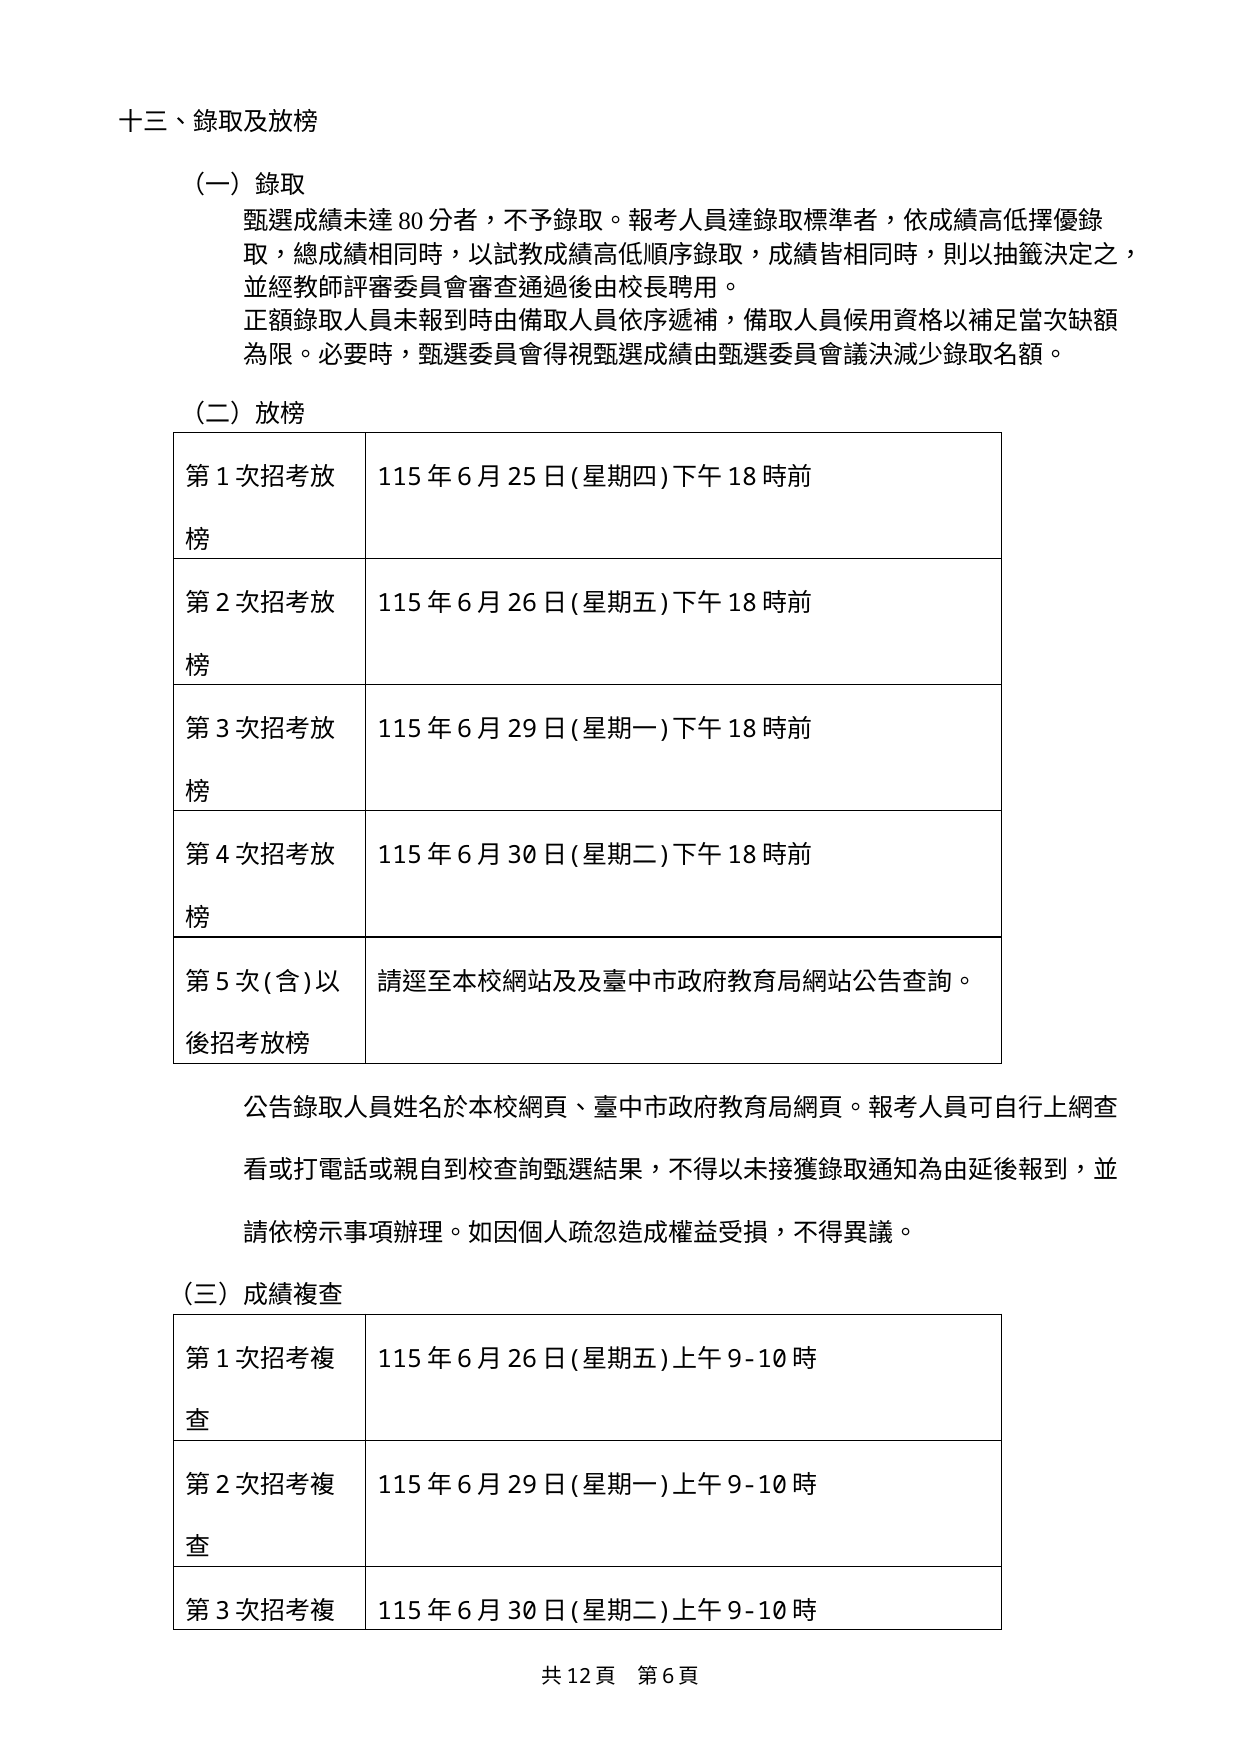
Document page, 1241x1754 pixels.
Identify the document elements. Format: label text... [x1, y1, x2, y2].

table_cell 第2次招考放榜 [174, 559, 365, 684]
table_header 第1次招考放榜 [174, 433, 365, 558]
text 公告錄取人員姓名於本校網頁、臺中市政府教育局網頁。報考人員可自行上網查看或打電話或親自到校查詢甄選結果，不得以未接獲錄取通知為由延後報到，並請依榜示事項辦理。如因個人疏忽造成權益受損，不得異議。 [243, 1063, 1122, 1251]
table_header 115年6月25日(星期四)下午18時前 [366, 433, 1001, 558]
text 正額錄取人員未報到時由備取人員依序遞補，備取人員候用資格以補足當次缺額為限。必要時，甄選委員會得視甄選成績由甄選委員會議決減少錄取名額。 [243, 303, 1122, 370]
text 甄選成績未達80分者，不予錄取。報考人員達錄取標準者，依成績高低擇優錄取，總成績相同時，以試教成績高低順序錄取，成績皆相同時，則以抽籤決定之，並經教師評審委員會審查通過後由校長聘用。 [243, 203, 1122, 303]
table_header 第1次招考複查 [174, 1315, 365, 1439]
text 十三、錄取及放榜 [118, 78, 1122, 141]
table_cell 115年6月30日(星期二)上午9-10時 [366, 1567, 1001, 1629]
table_cell 115年6月29日(星期一)下午18時前 [366, 685, 1001, 810]
text （三）成績複查 [118, 1251, 1122, 1313]
table_header 115年6月26日(星期五)上午9-10時 [366, 1315, 1001, 1439]
table_cell 115年6月26日(星期五)下午18時前 [366, 559, 1001, 684]
table_cell 第3次招考放榜 [174, 685, 365, 810]
table_cell 115年6月30日(星期二)下午18時前 [366, 811, 1001, 936]
table_cell 第5次(含)以後招考放榜 [174, 938, 365, 1062]
text （一）錄取 [181, 141, 1122, 203]
table_cell 第3次招考複 [174, 1567, 365, 1629]
table_cell 115年6月29日(星期一)上午9-10時 [366, 1441, 1001, 1566]
table_cell 第2次招考複查 [174, 1441, 365, 1566]
table_cell 第4次招考放榜 [174, 811, 365, 936]
table_cell 請逕至本校網站及及臺中市政府教育局網站公告查詢。 [366, 938, 1001, 1062]
text （二）放榜 [181, 370, 1122, 432]
